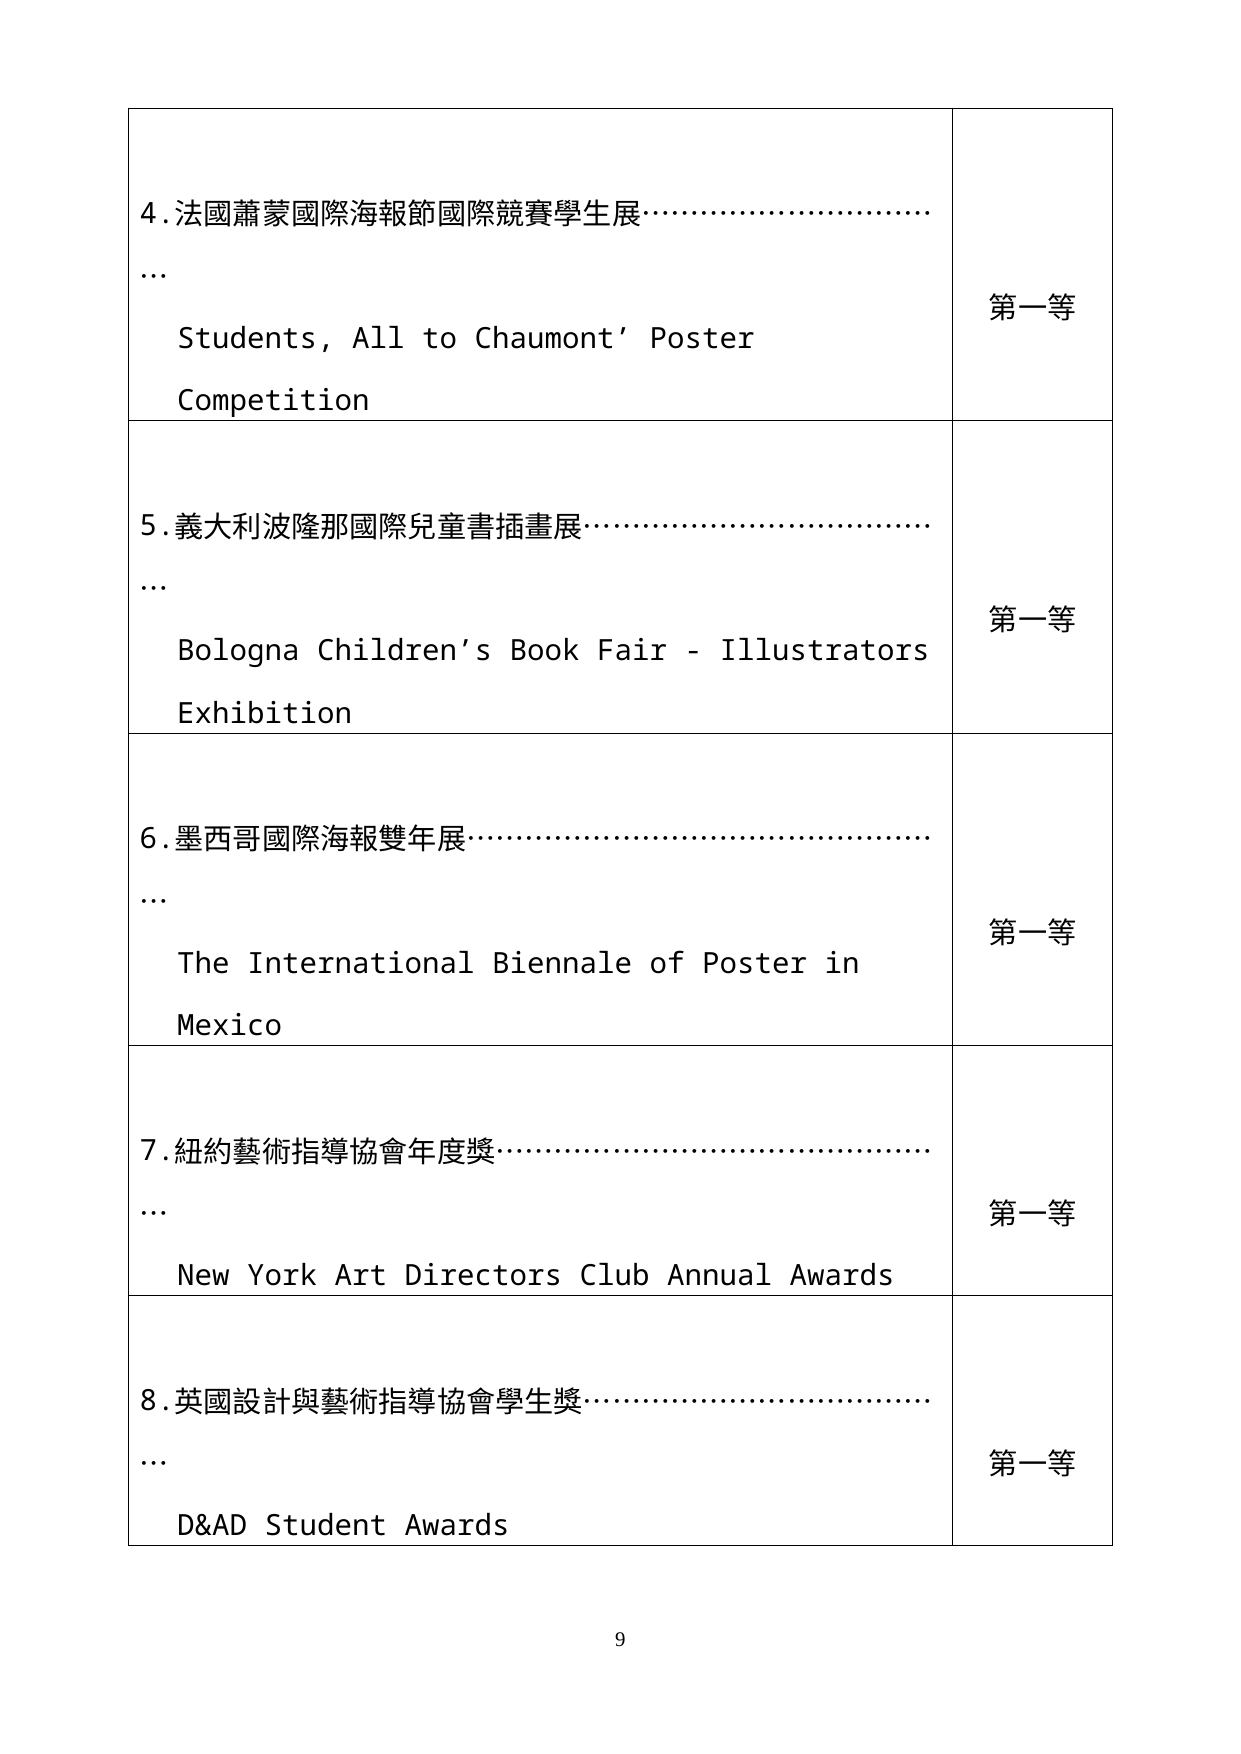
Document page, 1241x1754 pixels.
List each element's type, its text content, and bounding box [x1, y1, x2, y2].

table_cell 第一等 [953, 421, 1112, 733]
table_cell 第一等 [953, 1046, 1112, 1295]
table_cell 6.墨西哥國際海報雙年展…………………………………………… The International Biennale of Poster in Mexico [129, 734, 952, 1045]
table_cell 8.英國設計與藝術指導協會學生獎………………………………… D&AD Student Awards [129, 1296, 952, 1545]
table_cell 4.法國蕭蒙國際海報節國際競賽學生展…………………………… Students, All to Chaumont’ Poster Competition [129, 109, 952, 420]
table_cell 第一等 [953, 109, 1112, 420]
table_cell 7.紐約藝術指導協會年度獎………………………………………… New York Art Directors Club Annual Awards [129, 1046, 952, 1295]
table_cell 5.義大利波隆那國際兒童書插畫展………………………………… Bologna Children’s Book Fair - Illustrators Exhibition [129, 421, 952, 733]
table_cell 第一等 [953, 734, 1112, 1045]
table_cell 第一等 [953, 1296, 1112, 1545]
